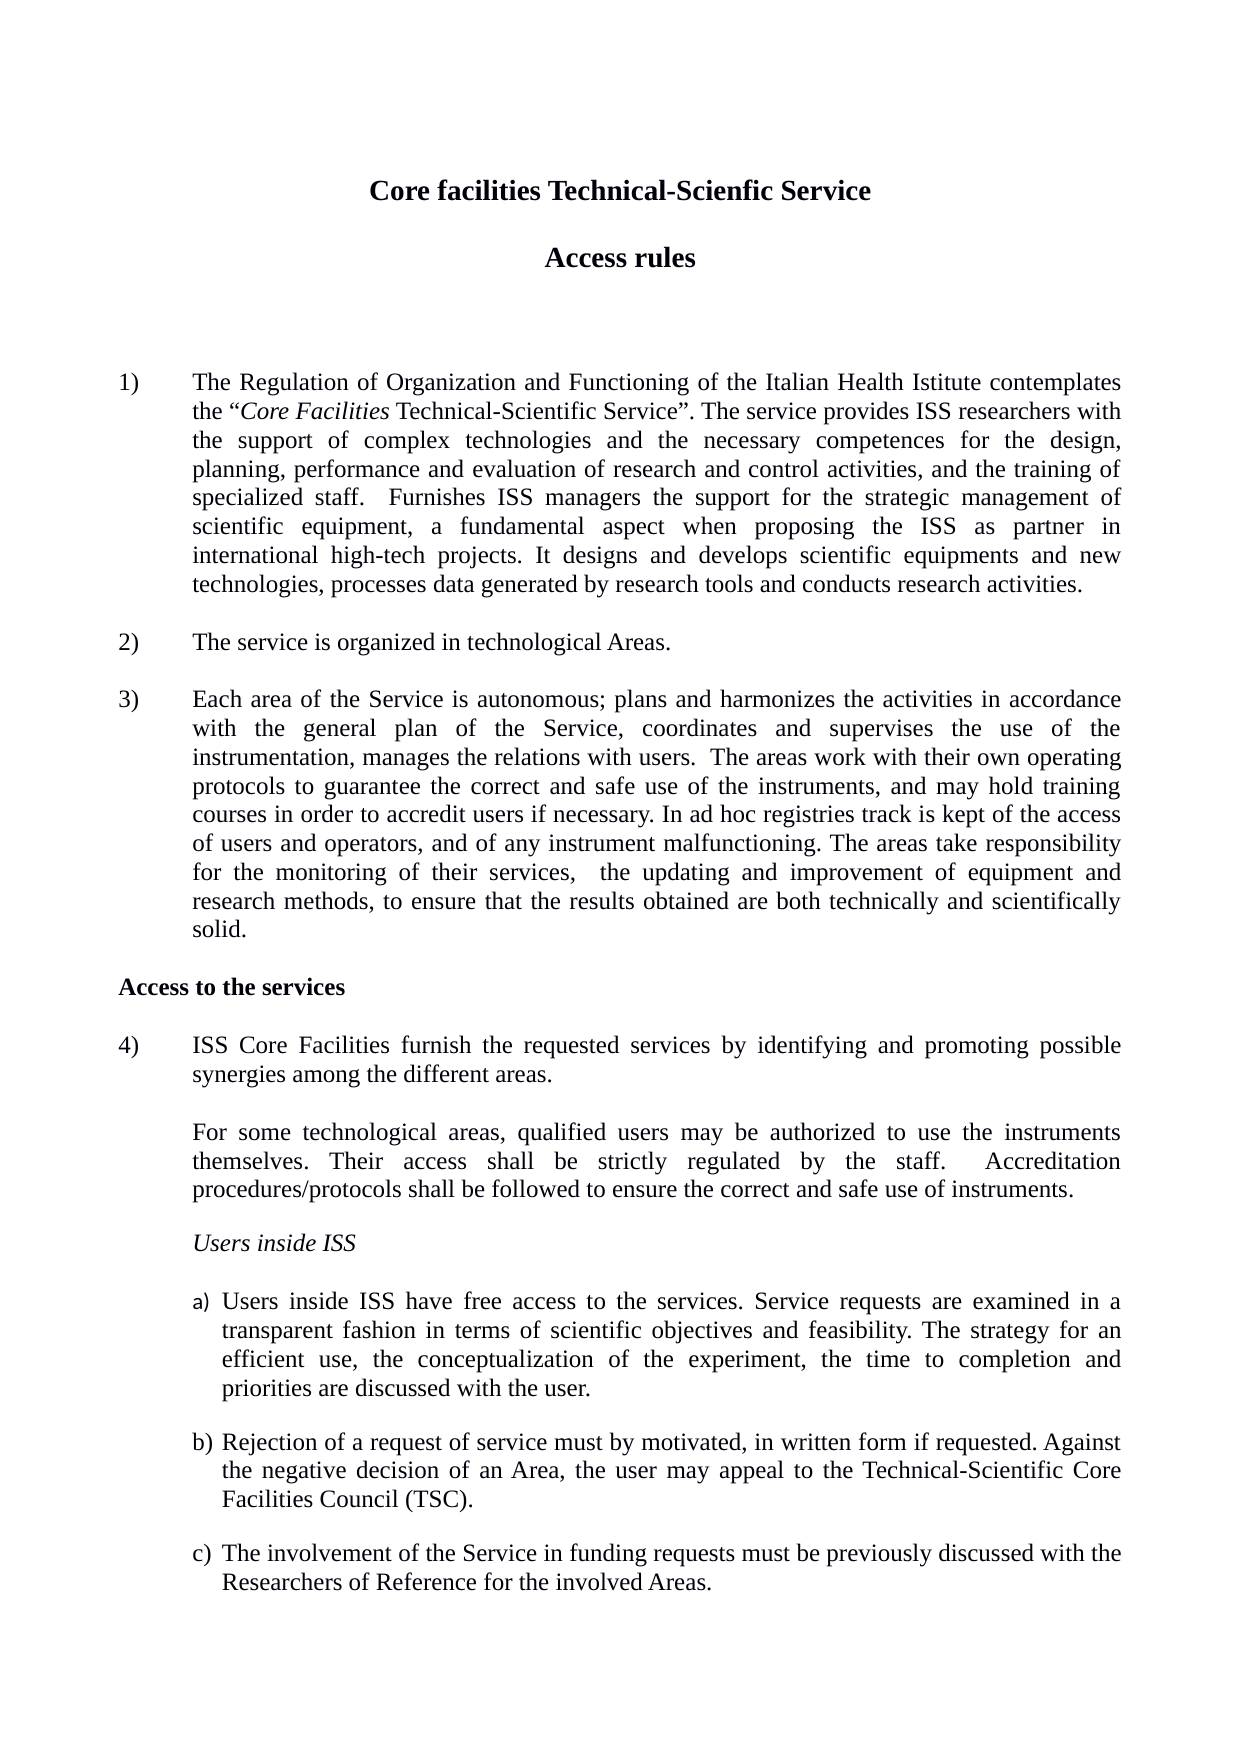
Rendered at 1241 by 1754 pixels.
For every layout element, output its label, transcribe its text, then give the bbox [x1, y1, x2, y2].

list Users inside ISS have free access to the services. Service requests are examined in a transparent fashion in terms of scientific objectives and feasibility. The strategy for an efficient use, the conceptualization of the experiment, the time to completion and priorities are discussed with the user. [192, 1286, 1122, 1402]
list The involvement of the Service in funding requests must be previously discussed with the Researchers of Reference for the involved Areas. [192, 1538, 1122, 1595]
list Each area of the Service is autonomous; plans and harmonizes the activities in accordance with the general plan of the Service, coordinates and supervises the use of the instrumentation, manages the relations with users. The areas work with their own operating protocols to guarantee the correct and safe use of the instruments, and may hold training courses in order to accredit users if necessary. In ad hoc registries track is kept of the access of users and operators, and of any instrument malfunctioning. The areas take responsibility for the monitoring of their services, the updating and improvement of equipment and research methods, to ensure that the results obtained are both technically and scientifically solid. [118, 684, 1122, 943]
list Rejection of a request of service must by motivated, in written form if requested. Against the negative decision of an Area, the user may appeal to the Technical-Scientific Core Facilities Council (TSC). [192, 1427, 1122, 1513]
list Users inside ISS [192, 1228, 1122, 1257]
text For some technological areas, qualified users may be authorized to use the instruments themselves. Their access shall be strictly regulated by the staff. Accreditation procedures/protocols shall be followed to ensure the correct and safe use of instruments. [192, 1117, 1122, 1203]
text Access to the services [118, 972, 1122, 1001]
text Core facilities Technical-Scienfic Service [118, 173, 1122, 206]
text Access rules [118, 240, 1122, 274]
list The service is organized in technological Areas. [118, 627, 1122, 655]
list The Regulation of Organization and Functioning of the Italian Health Istitute contemplates the “Core Facilities Technical-Scientific Service”. The service provides ISS researchers with the support of complex technologies and the necessary competences for the design, planning, performance and evaluation of research and control activities, and the training of specialized staff. Furnishes ISS managers the support for the strategic management of scientific equipment, a fundamental aspect when proposing the ISS as partner in international high-tech projects. It designs and develops scientific equipments and new technologies, processes data generated by research tools and conducts research activities. [118, 367, 1122, 597]
list ISS Core Facilities furnish the requested services by identifying and promoting possible synergies among the different areas. [118, 1030, 1122, 1088]
